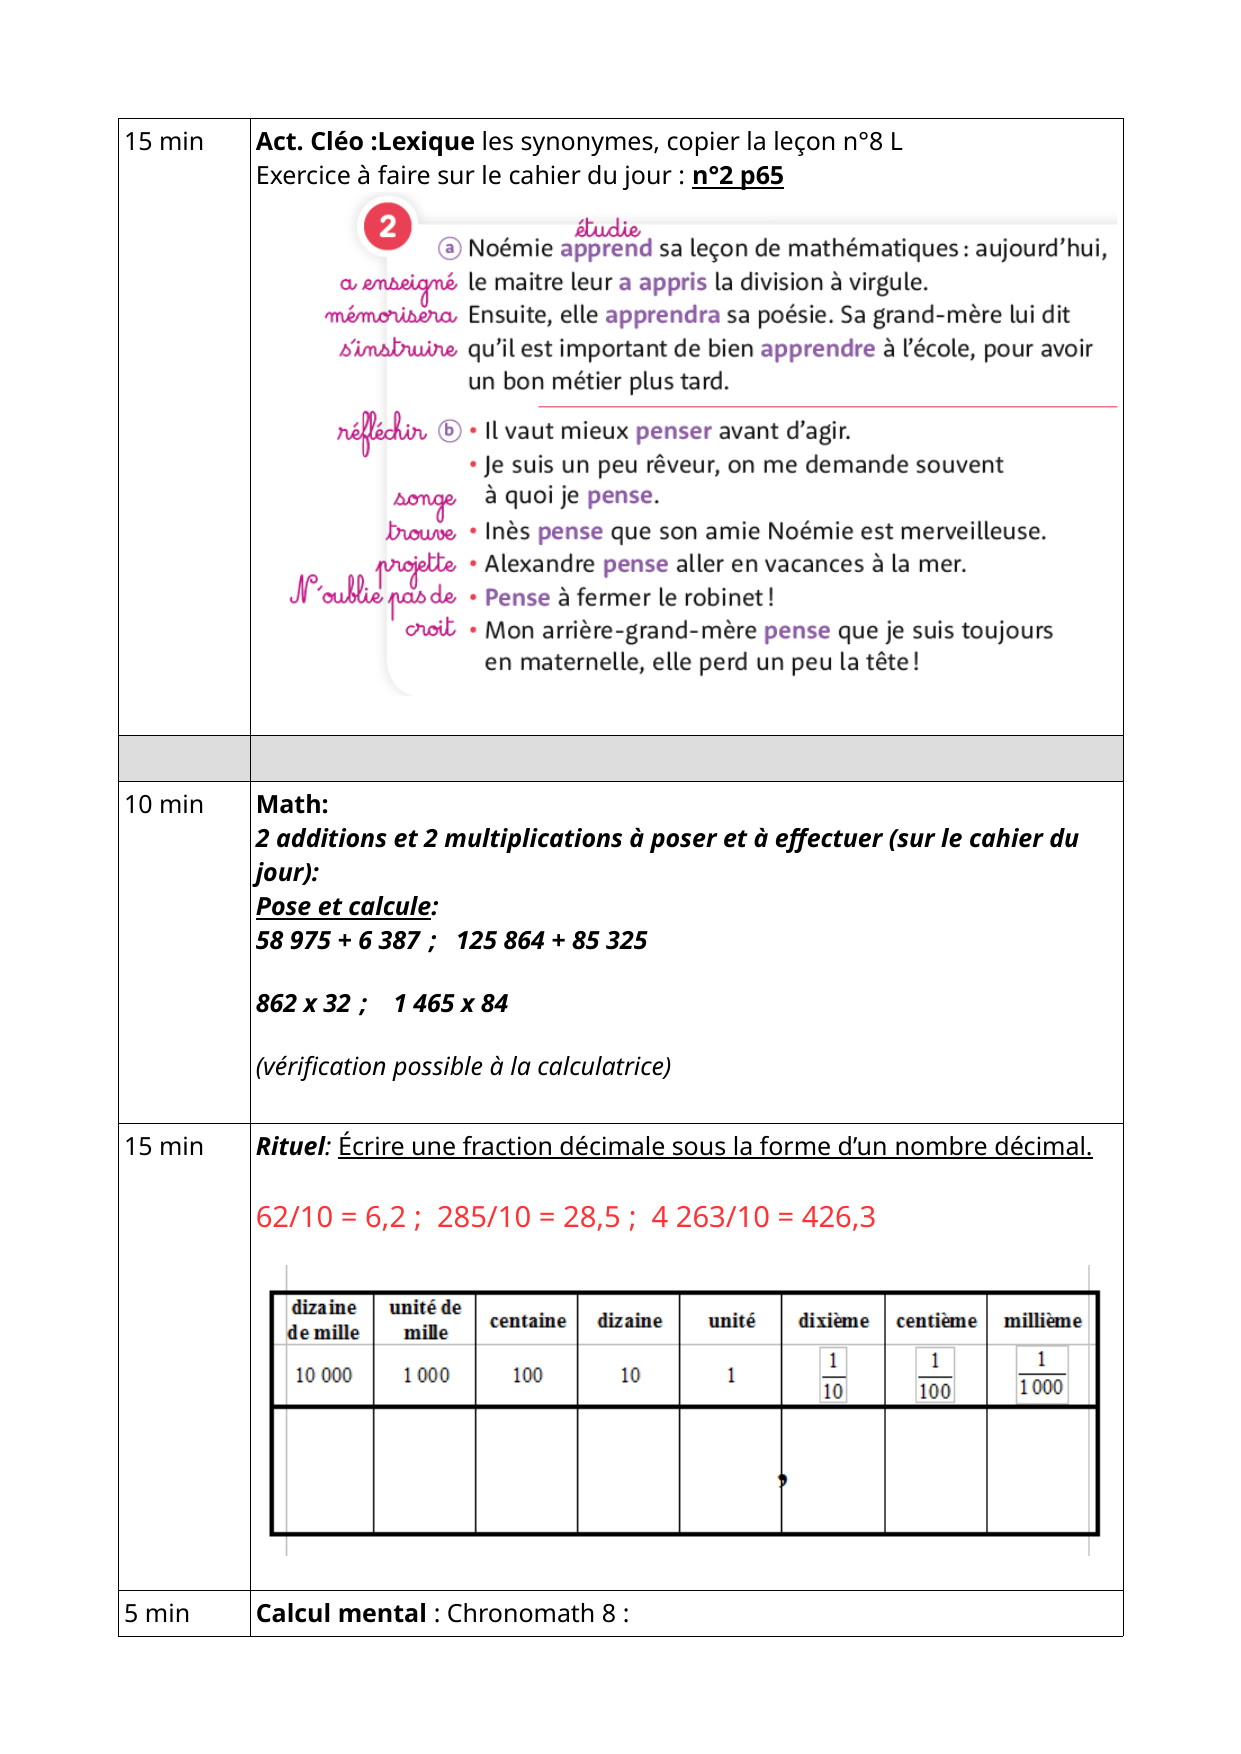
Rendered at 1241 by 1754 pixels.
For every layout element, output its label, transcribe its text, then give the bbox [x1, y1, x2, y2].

picture [255, 192, 1118, 696]
table_cell 5 min [119, 1591, 250, 1636]
table_cell Calcul mental : Chronomath 8 : [251, 1591, 1123, 1636]
table_cell Rituel: Écrire une fraction décimale sous la forme d’un nombre décimal. 62/10 = 6,2 ; 285/10 = 28,5 ; 4 263/10 = 426,3 [251, 1124, 1123, 1590]
table_cell 15 min [119, 1124, 250, 1590]
table_cell 15 min [119, 119, 250, 735]
table_cell Act. Cléo :Lexique les synonymes, copier la leçon n°8 L Exercice à faire sur le cahier du jour : n°2 p65 [251, 119, 1123, 735]
table_cell [251, 736, 1123, 781]
table_cell Math: 2 additions et 2 multiplications à poser et à effectuer (sur le cahier du jour): Pose et calcule: 58 975 + 6 387 ; 125 864 + 85 325 862 x 32 ; 1 465 x 84 (vérification possible à la calculatrice) [251, 782, 1123, 1122]
table_cell 10 min [119, 782, 250, 1122]
picture [255, 1265, 1118, 1556]
table_cell [119, 736, 250, 781]
